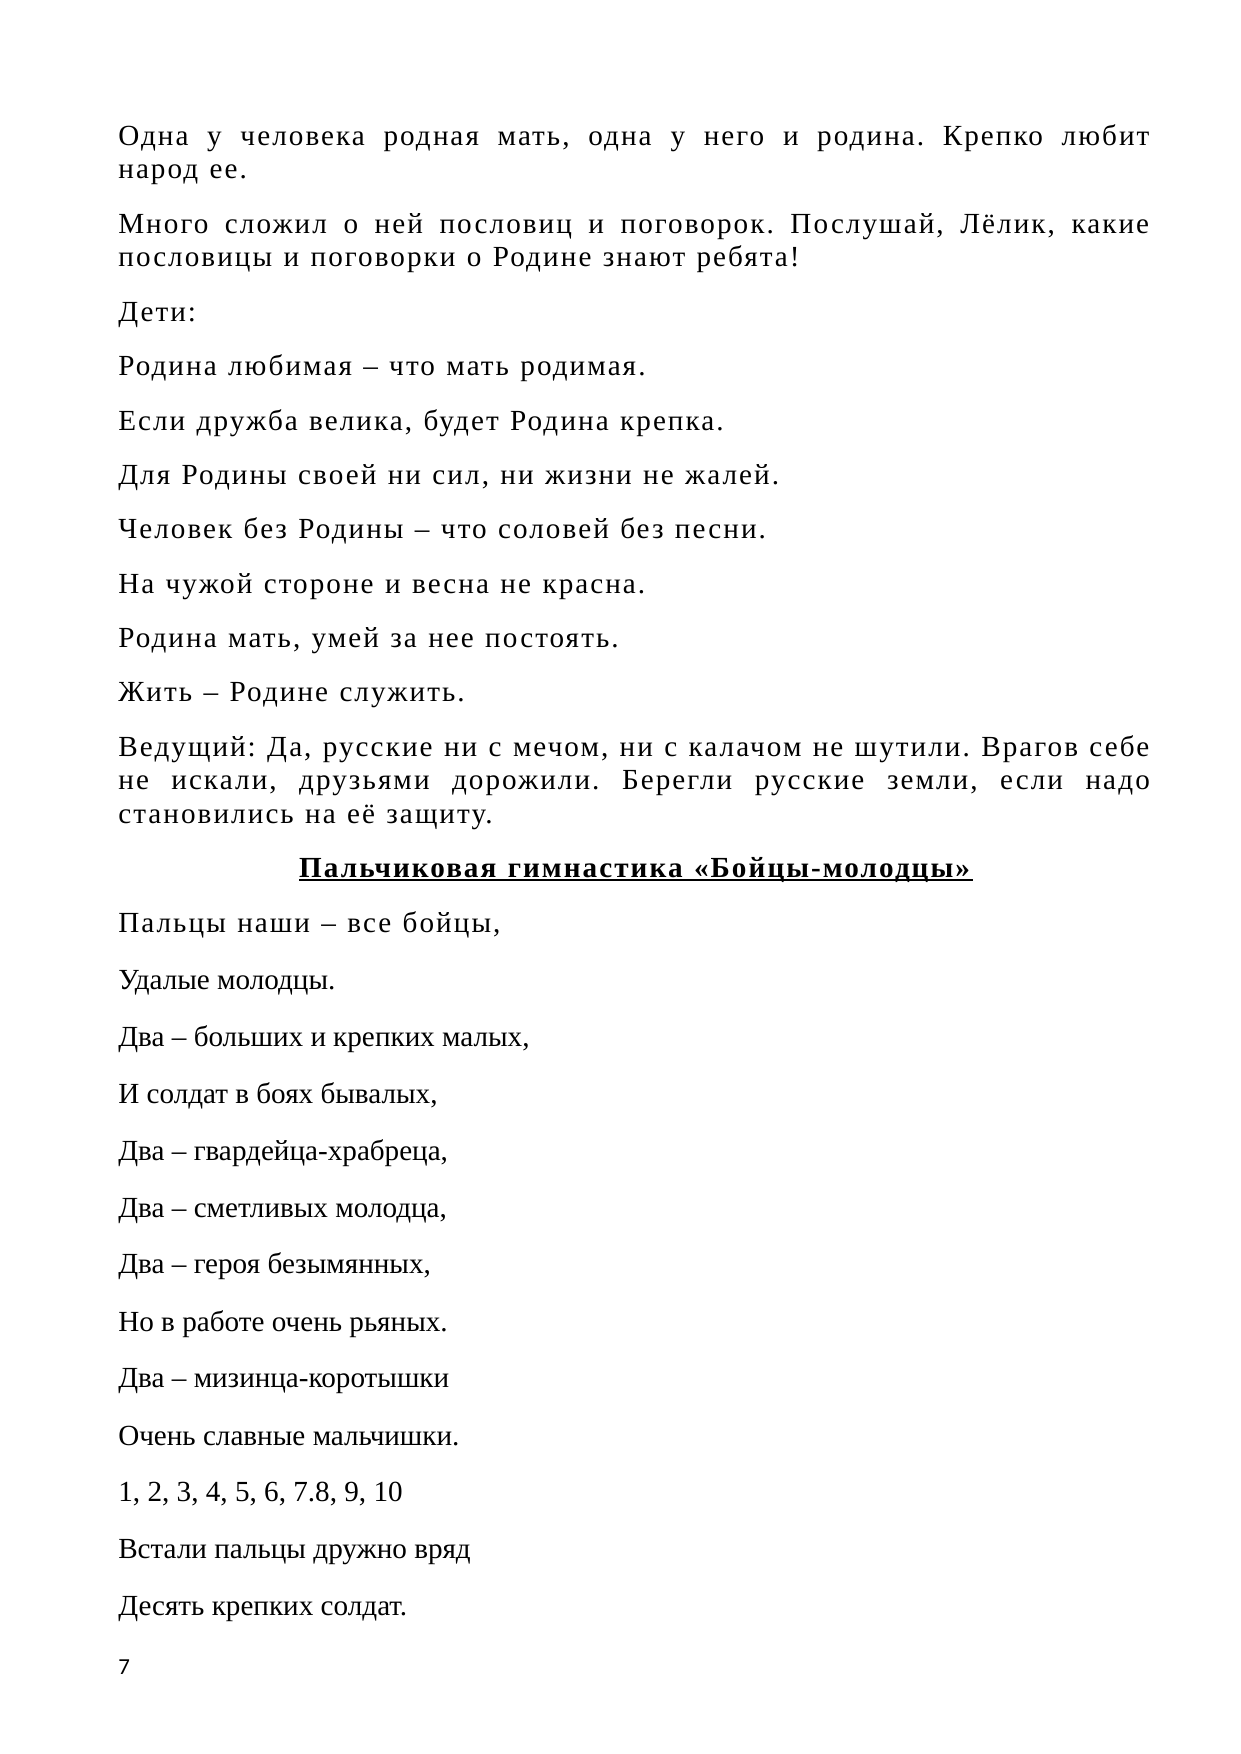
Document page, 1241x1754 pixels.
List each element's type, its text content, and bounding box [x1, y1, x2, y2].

text Одна у человека родная мать, одна у него и родина. Крепко любит народ ее. [118, 118, 1152, 185]
text Удалые молодцы. [118, 962, 1152, 995]
text И солдат в боях бывалых, [118, 1076, 1152, 1109]
text Дети: [118, 294, 1152, 327]
text Но в работе очень рьяных. [118, 1304, 1152, 1337]
text Два – мизинца-коротышки [118, 1361, 1152, 1394]
text Родина мать, умей за нее постоять. [118, 620, 1152, 654]
text Десять крепких солдат. [118, 1588, 1152, 1622]
text Встали пальцы дружно вряд [118, 1532, 1152, 1565]
text Два – гвардейца-храбреца, [118, 1133, 1152, 1166]
text Очень славные мальчишки. [118, 1418, 1152, 1451]
text Два – героя безымянных, [118, 1247, 1152, 1280]
text Жить – Родине служить. [118, 674, 1152, 708]
text Два – сметливых молодца, [118, 1190, 1152, 1223]
text Человек без Родины – что соловей без песни. [118, 511, 1152, 545]
text Пальчиковая гимнастика «Бойцы-молодцы» [118, 850, 1152, 884]
text Ведущий: Да, русские ни с мечом, ни с калачом не шутили. Врагов себе не искали, друзьями дорожили. Берегли русские земли, если надо становились на её защиту. [118, 729, 1152, 829]
text На чужой стороне и весна не красна. [118, 566, 1152, 599]
text Родина любимая – что мать родимая. [118, 348, 1152, 382]
text Много сложил о ней пословиц и поговорок. Послушай, Лёлик, какие пословицы и поговорки о Родине знают ребята! [118, 206, 1152, 273]
text Для Родины своей ни сил, ни жизни не жалей. [118, 457, 1152, 491]
text 1, 2, 3, 4, 5, 6, 7.8, 9, 10 [118, 1474, 1152, 1508]
text Два – больших и крепких малых, [118, 1019, 1152, 1052]
text Пальцы наши – все бойцы, [118, 905, 1152, 938]
text Если дружба велика, будет Родина крепка. [118, 403, 1152, 436]
